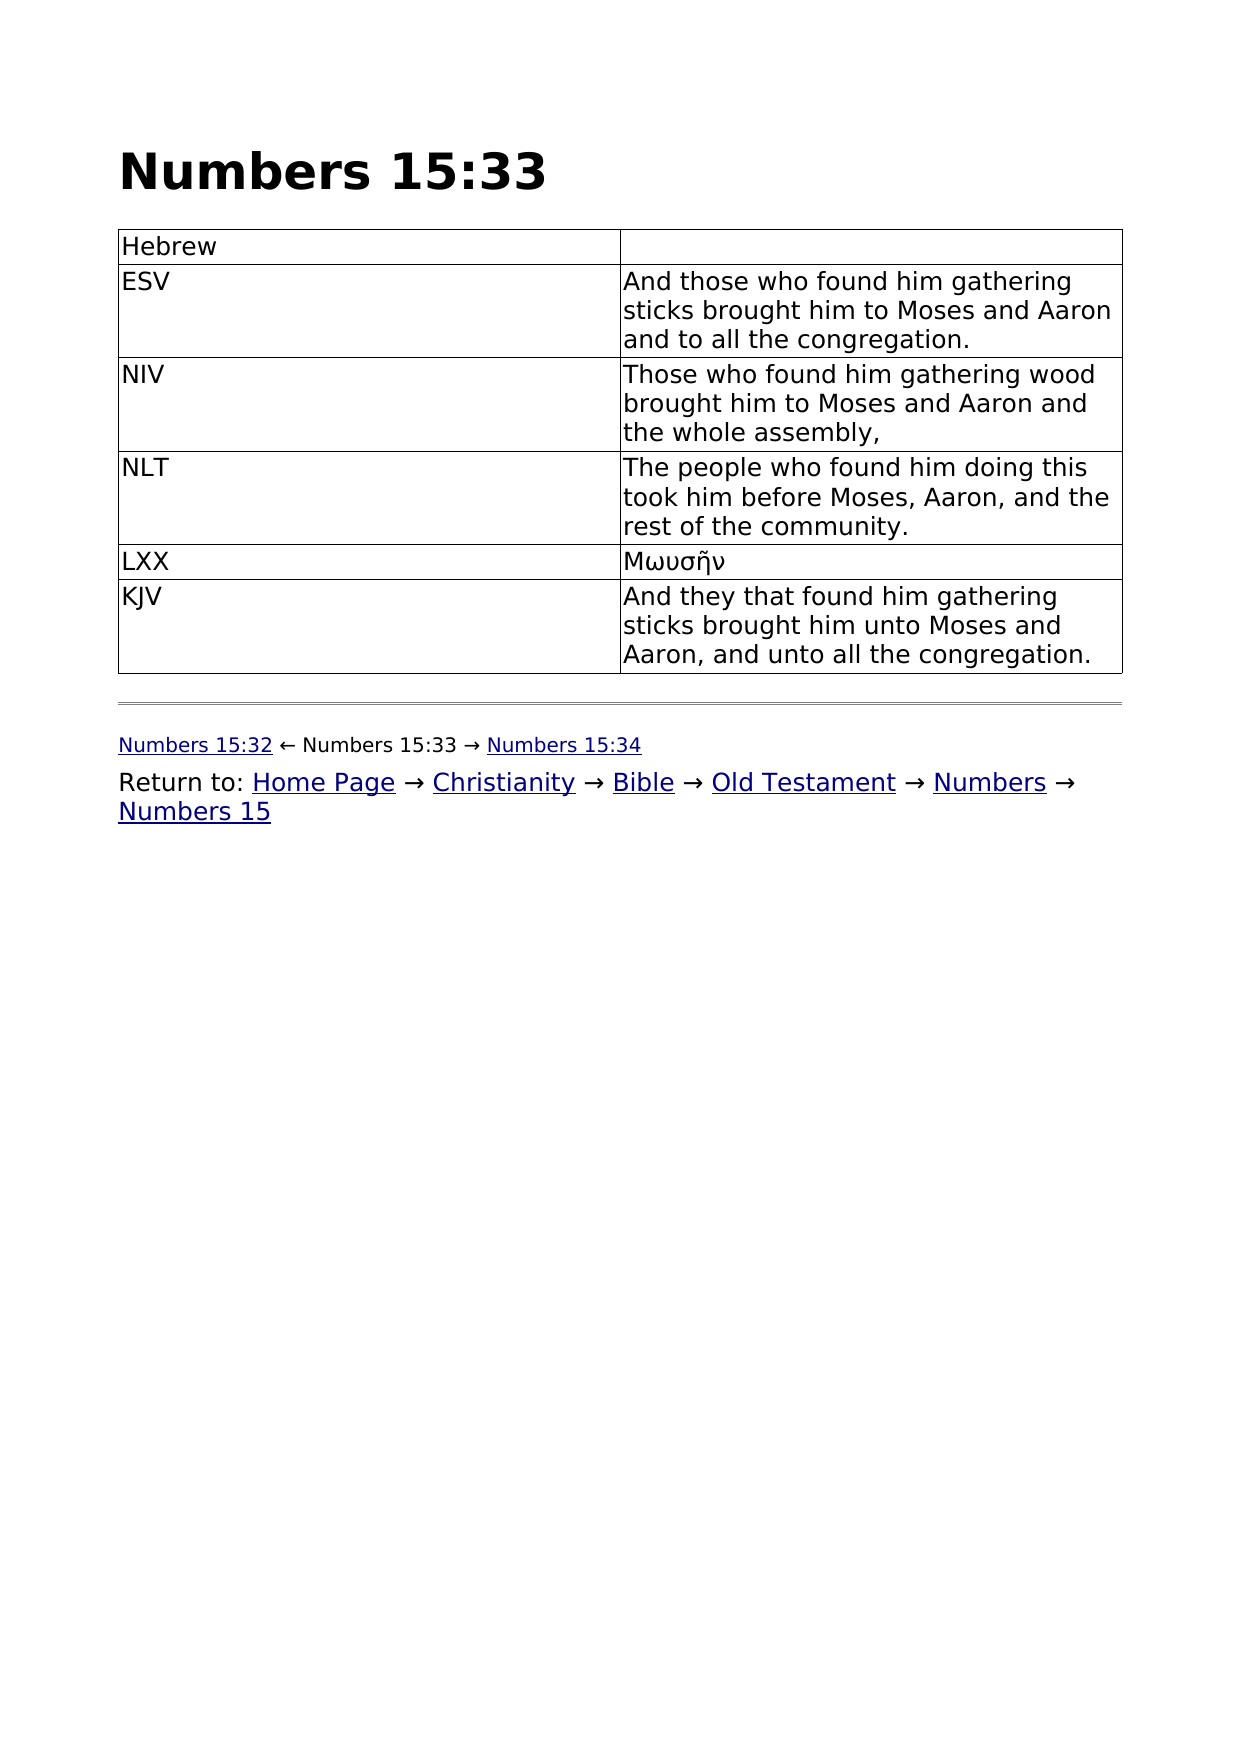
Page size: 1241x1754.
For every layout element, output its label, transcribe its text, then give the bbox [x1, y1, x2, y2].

table_cell The people who found him doing this took him before Moses, Aaron, and the rest of the community. [621, 452, 1122, 544]
table_header [621, 230, 1122, 264]
table_cell NIV [119, 358, 620, 451]
table_cell ESV [119, 265, 620, 357]
table_cell NLT [119, 452, 620, 544]
table_cell And they that found him gathering sticks brought him unto Moses and Aaron, and unto all the congregation. [621, 580, 1122, 673]
table_cell And those who found him gathering sticks brought him to Moses and Aaron and to all the congregation. [621, 265, 1122, 357]
subtitle Numbers 15:33 [118, 143, 1122, 201]
table_cell KJV [119, 580, 620, 673]
text Return to: Home Page → Christianity → Bible → Old Testament → Numbers → Numbers 15 [118, 768, 1122, 826]
text Numbers 15:32 ← Numbers 15:33 → Numbers 15:34 [118, 734, 1122, 768]
table_header Hebrew [119, 230, 620, 264]
table_cell Those who found him gathering wood brought him to Moses and Aaron and the whole assembly, [621, 358, 1122, 451]
table_cell LXX [119, 545, 620, 579]
table_cell Μωυσῆν [621, 545, 1122, 579]
